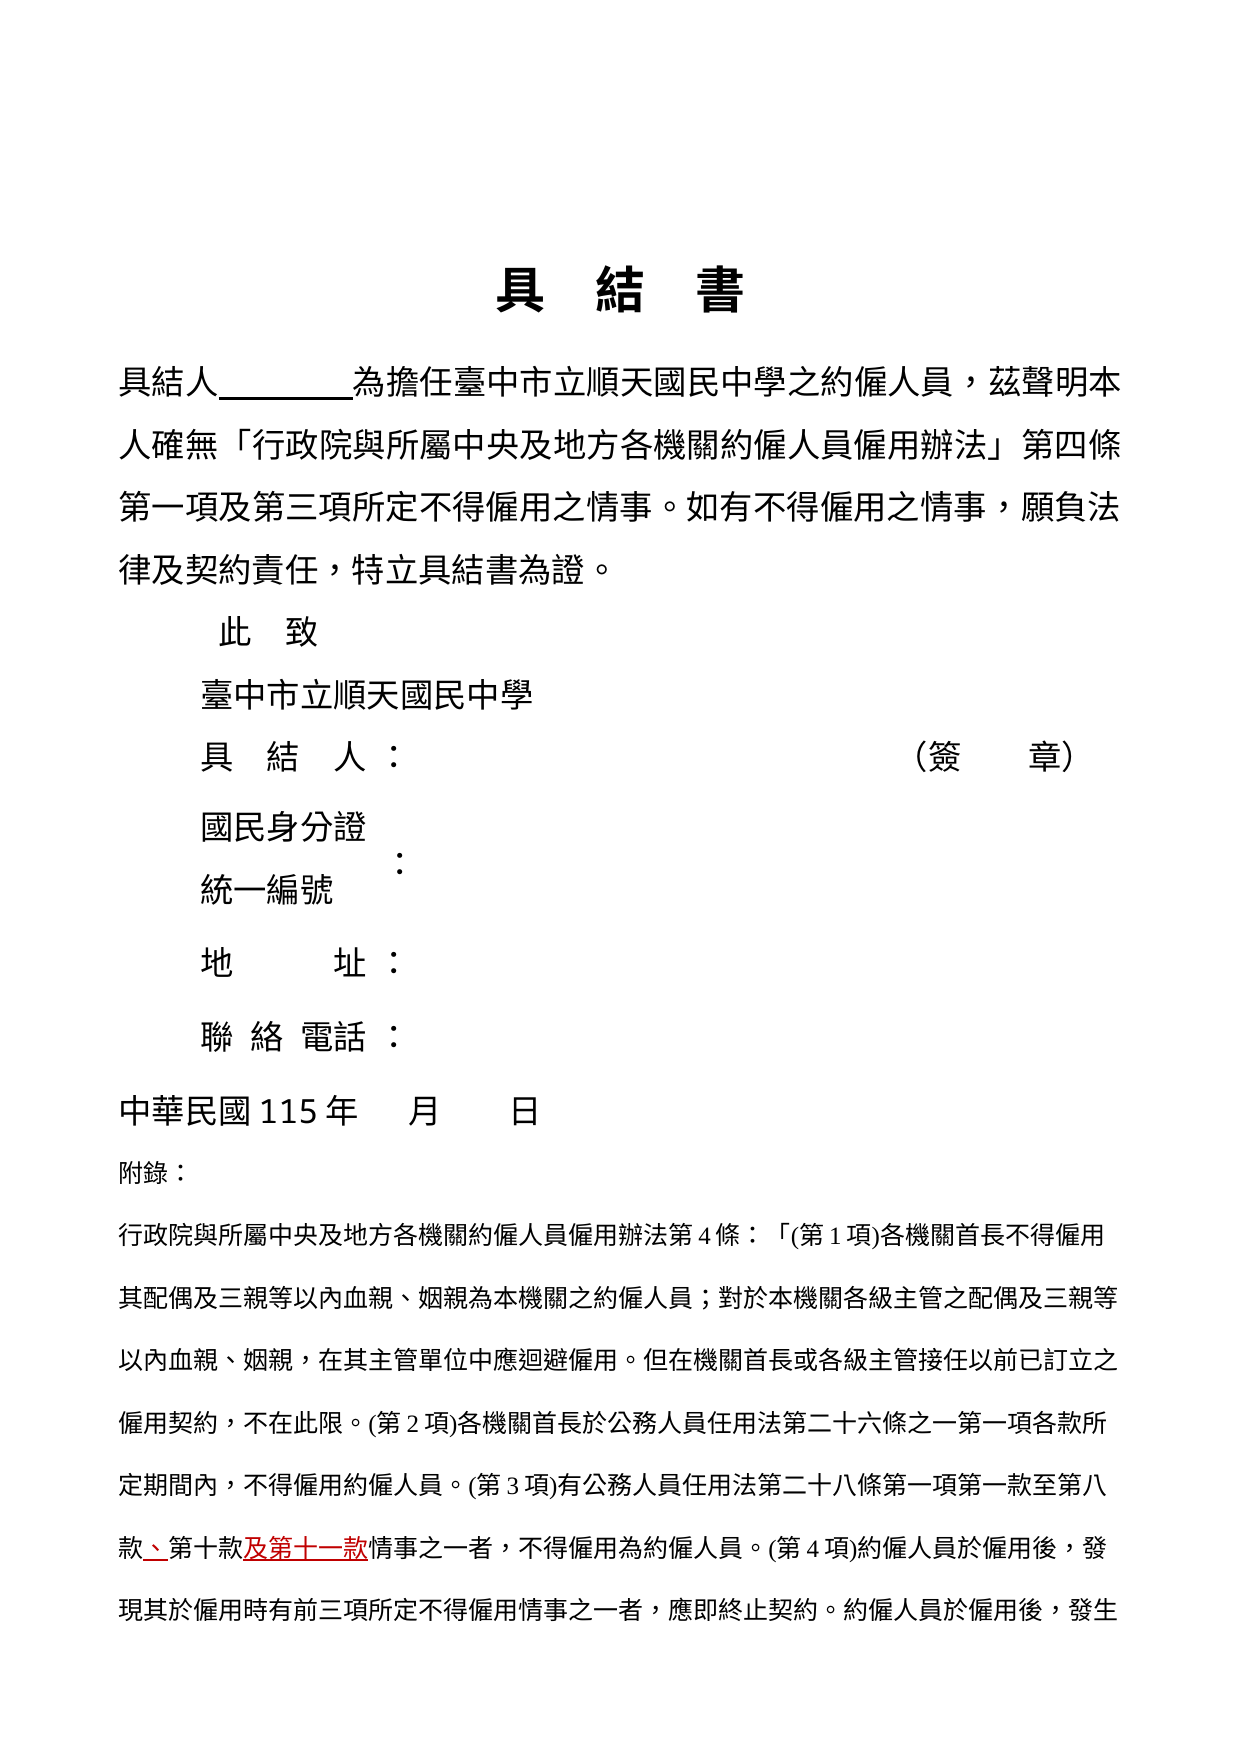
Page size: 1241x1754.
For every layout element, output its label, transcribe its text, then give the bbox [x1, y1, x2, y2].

text 附錄： [118, 1129, 1122, 1192]
text 行政院與所屬中央及地方各機關約僱人員僱用辦法第4條：「(第1項)各機關首長不得僱用其配偶及三親等以內血親、姻親為本機關之約僱人員；對於本機關各級主管之配偶及三親等以內血親、姻親，在其主管單位中應迴避僱用。但在機關首長或各級主管接任以前已訂立之僱用契約，不在此限。(第2項)各機關首長於公務人員任用法第二十六條之一第一項各款所定期間內，不得僱用約僱人員。(第3項)有公務人員任用法第二十八條第一項第一款至第八款、第十款及第十一款情事之一者，不得僱用為約僱人員。(第4項)約僱人員於僱用後，發現其於僱用時有前三項所定不得僱用情事之一者，應即終止契約。約僱人員於僱用後，發生 [118, 1192, 1122, 1629]
table_header 臺中市立順天國民中學 [189, 651, 1106, 713]
table_cell [421, 920, 1106, 993]
text 此 致 [118, 588, 1122, 651]
table_cell 國民身分證 統一編號 [189, 783, 378, 919]
text 中華民國115年 月 日 [118, 1067, 1122, 1129]
table_cell 聯 絡 電話 [189, 993, 378, 1067]
text 具結人 為擔任臺中市立順天國民中學之約僱人員，茲聲明本人確無「行政院與所屬中央及地方各機關約僱人員僱用辦法」第四條第一項及第三項所定不得僱用之情事。如有不得僱用之情事，願負法律及契約責任，特立具結書為證。 [118, 338, 1122, 588]
table_cell ： [378, 713, 421, 783]
table_cell 地 址 [189, 920, 378, 993]
text 具 結 書 [118, 213, 1122, 338]
table_cell [421, 783, 1106, 919]
table_cell （簽 章） [421, 713, 1106, 783]
table_cell 具 結 人 [189, 713, 378, 783]
table_cell ： [378, 993, 421, 1067]
table_cell ： [378, 783, 421, 919]
table_cell [421, 993, 1106, 1067]
table_cell ： [378, 920, 421, 993]
